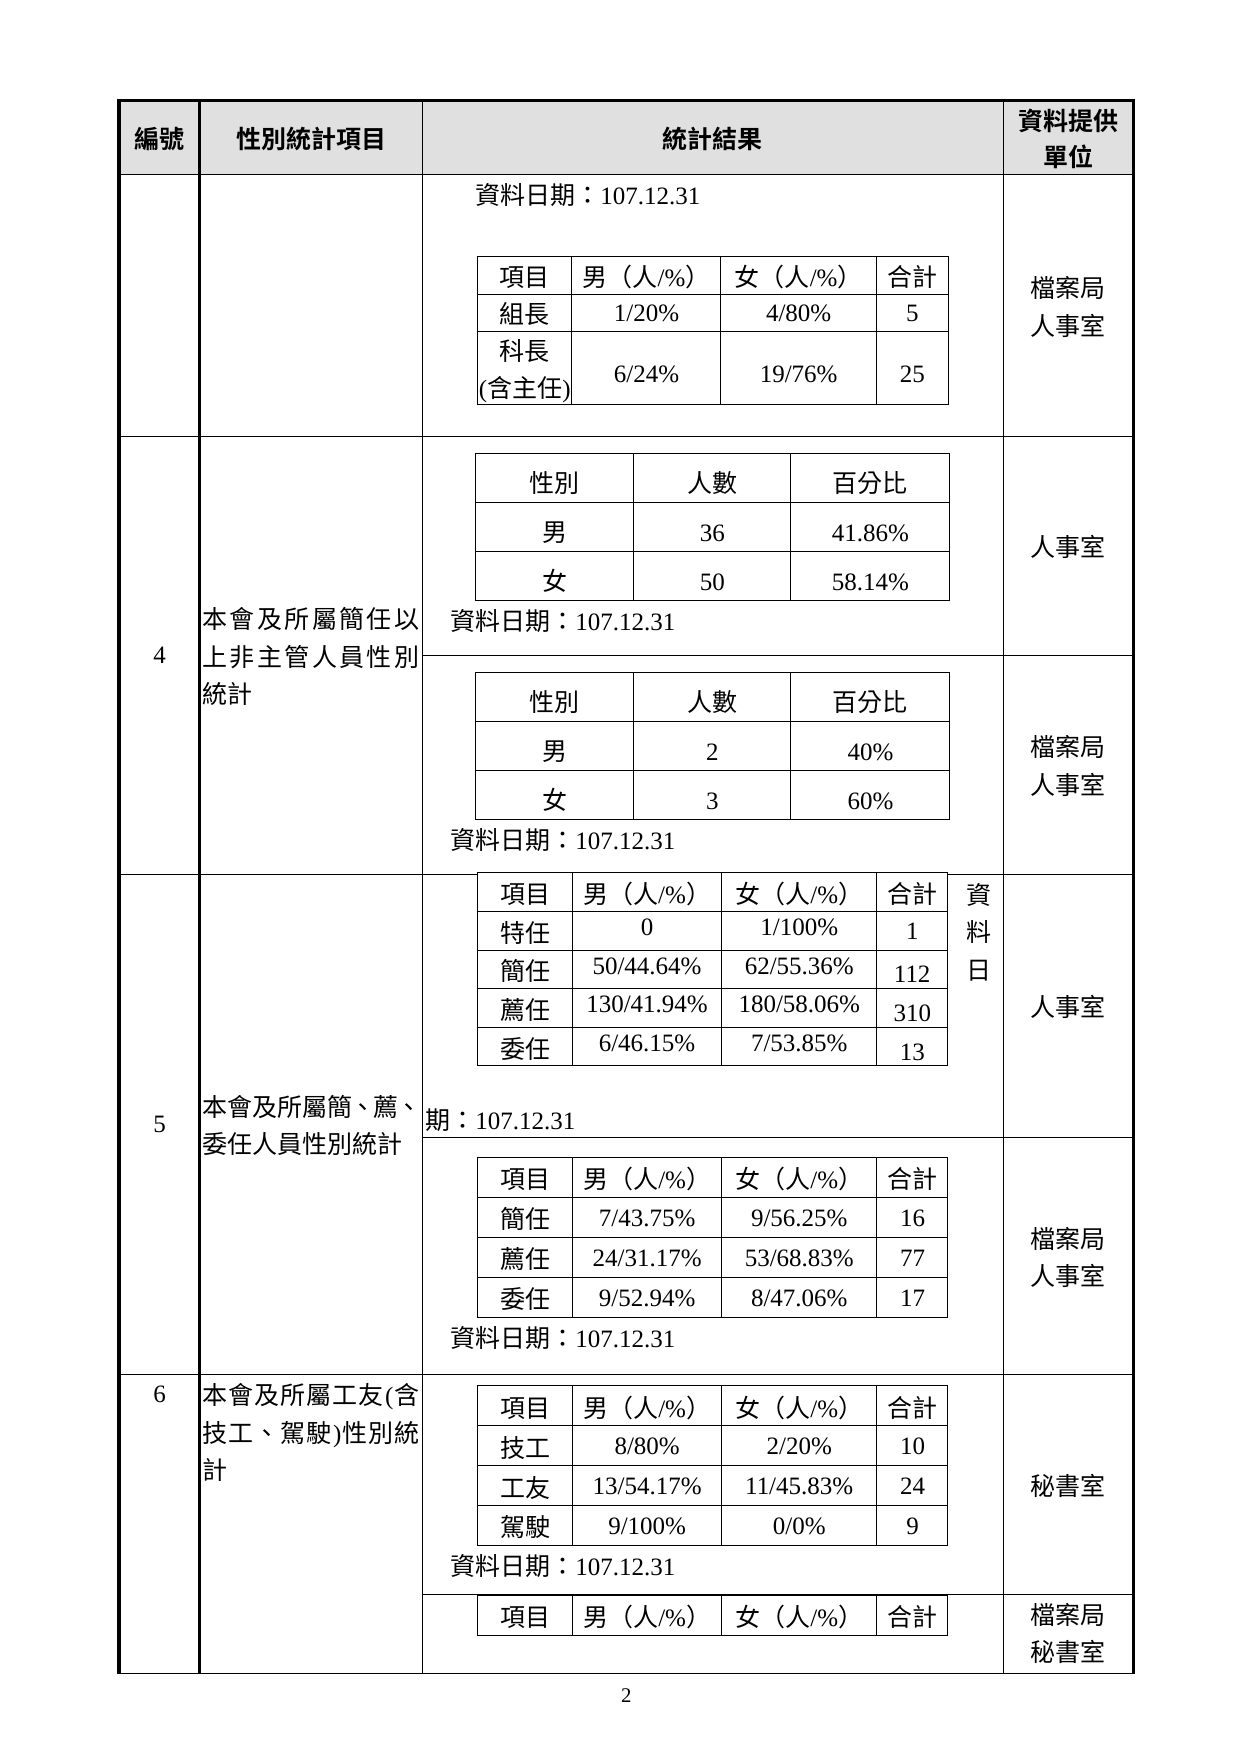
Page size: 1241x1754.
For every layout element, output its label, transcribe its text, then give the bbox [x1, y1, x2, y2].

table_header 女（人/%） [722, 873, 876, 911]
table_cell 4/80% [721, 295, 876, 331]
table_cell 7/43.75% [573, 1198, 721, 1237]
table_header 合計 [877, 1158, 947, 1197]
table_cell 9/56.25% [722, 1198, 876, 1237]
table_cell 24/31.17% [573, 1238, 721, 1277]
table_header 性別統計項目 [201, 102, 422, 174]
table_cell 8/47.06% [722, 1278, 876, 1317]
table_cell 19/76% [721, 332, 876, 404]
table_cell 40% [791, 722, 949, 770]
table_cell 特任 [478, 912, 572, 949]
table_cell 13 [877, 1028, 947, 1065]
table_cell 1 [877, 912, 947, 949]
table_cell 17 [877, 1278, 947, 1317]
table_header 女（人/%） [721, 257, 876, 293]
table_cell 7/53.85% [722, 1028, 876, 1065]
table_cell 180/58.06% [722, 989, 876, 1027]
table_cell 簡任 [478, 1198, 572, 1237]
table_cell 男 [476, 503, 633, 551]
table_cell 62/55.36% [722, 951, 876, 988]
table_cell 25 [877, 332, 948, 404]
table_header 合計 [877, 1386, 947, 1425]
table_cell 本會及所屬簡、薦、委任人員性別統計 [201, 875, 422, 1374]
table_cell 53/68.83% [722, 1238, 876, 1277]
table_cell 50 [634, 552, 790, 600]
table_cell 科長 (含主任) [478, 332, 571, 404]
table_header 百分比 [791, 673, 949, 721]
table_cell 5 [877, 295, 948, 331]
table_cell 技工 [478, 1426, 572, 1465]
table_header 項目 [478, 257, 571, 293]
table_header 女（人/%） [722, 1596, 876, 1634]
table_header 人數 [634, 673, 790, 721]
table_header 合計 [877, 257, 948, 293]
table_cell 資料日期：107.12.31 [423, 656, 1003, 874]
table_cell 9/52.94% [573, 1278, 721, 1317]
table_header 男（人/%） [573, 1158, 721, 1197]
table_cell 2 [634, 722, 790, 770]
table_cell 50/44.64% [573, 951, 721, 988]
table_cell 女 [476, 552, 633, 600]
table_cell 資料日期：107.12.31 [423, 875, 1003, 1137]
table_header 統計結果 [423, 102, 1003, 174]
table_header 男（人/%） [572, 257, 720, 293]
table_cell 6 [121, 1375, 198, 1672]
table_cell 13/54.17% [573, 1466, 721, 1505]
table_cell 檔案局 人事室 [1004, 175, 1132, 436]
table_cell 女 [476, 771, 633, 819]
table_cell 112 [877, 951, 947, 988]
table_cell 0/0% [722, 1506, 876, 1545]
table_cell 資料日期：107.12.31 [423, 1138, 1003, 1374]
table_cell 310 [877, 989, 947, 1027]
table_header 男（人/%） [573, 1386, 721, 1425]
table_header 合計 [877, 1596, 947, 1634]
table_cell 77 [877, 1238, 947, 1277]
table_cell 人事室 [1004, 437, 1132, 655]
table_header 人數 [634, 454, 790, 502]
table_cell 0 [573, 912, 721, 949]
table_cell 6/46.15% [573, 1028, 721, 1065]
table_cell 3 [634, 771, 790, 819]
table_header 百分比 [791, 454, 949, 502]
table_header 女（人/%） [722, 1158, 876, 1197]
table_header 項目 [478, 1386, 572, 1425]
table_cell [423, 1595, 1003, 1672]
table_cell 檔案局 人事室 [1004, 656, 1132, 874]
table_header 性別 [476, 673, 633, 721]
table_cell 資料日期：107.12.31 [423, 1375, 1003, 1593]
table_cell 1/100% [722, 912, 876, 949]
table_header 資料提供單位 [1004, 102, 1132, 174]
table_cell 本會及所屬工友(含技工、駕駛)性別統計 [201, 1375, 422, 1672]
table_cell 本會及所屬簡任以上非主管人員性別統計 [201, 437, 422, 874]
table_header 項目 [478, 873, 572, 911]
table_header 性別 [476, 454, 633, 502]
table_cell 16 [877, 1198, 947, 1237]
table_cell 人事室 [1004, 875, 1132, 1137]
table_cell 41.86% [791, 503, 949, 551]
table_cell 檔案局 秘書室 [1004, 1595, 1132, 1672]
table_cell 資料日期：107.12.31 [423, 175, 1003, 436]
table_cell 資料日期：107.12.31 [423, 437, 1003, 655]
table_cell 24 [877, 1466, 947, 1505]
table_cell 6/24% [572, 332, 720, 404]
table_cell 11/45.83% [722, 1466, 876, 1505]
table_cell 委任 [478, 1028, 572, 1065]
table_cell 工友 [478, 1466, 572, 1505]
table_header 女（人/%） [722, 1386, 876, 1425]
table_cell 5 [121, 875, 198, 1374]
table_cell 秘書室 [1004, 1375, 1132, 1593]
table_cell 4 [121, 437, 198, 874]
table_header 男（人/%） [573, 1596, 721, 1634]
table_header 合計 [877, 873, 947, 911]
table_cell 檔案局 人事室 [1004, 1138, 1132, 1374]
table_header 項目 [478, 1596, 572, 1634]
table_header 男（人/%） [573, 873, 721, 911]
table_cell 2/20% [722, 1426, 876, 1465]
table_cell 130/41.94% [573, 989, 721, 1027]
table_cell 委任 [478, 1278, 572, 1317]
table_cell 10 [877, 1426, 947, 1465]
table_cell [121, 175, 198, 436]
table_cell 薦任 [478, 1238, 572, 1277]
table_cell 簡任 [478, 951, 572, 988]
table_cell 9 [877, 1506, 947, 1545]
table_cell [201, 175, 422, 436]
table_cell 薦任 [478, 989, 572, 1027]
table_cell 60% [791, 771, 949, 819]
table_header 編號 [121, 102, 198, 174]
table_cell 組長 [478, 295, 571, 331]
table_cell 1/20% [572, 295, 720, 331]
table_cell 9/100% [573, 1506, 721, 1545]
table_cell 58.14% [791, 552, 949, 600]
table_cell 36 [634, 503, 790, 551]
table_cell 8/80% [573, 1426, 721, 1465]
table_header 項目 [478, 1158, 572, 1197]
table_cell 駕駛 [478, 1506, 572, 1545]
table_cell 男 [476, 722, 633, 770]
